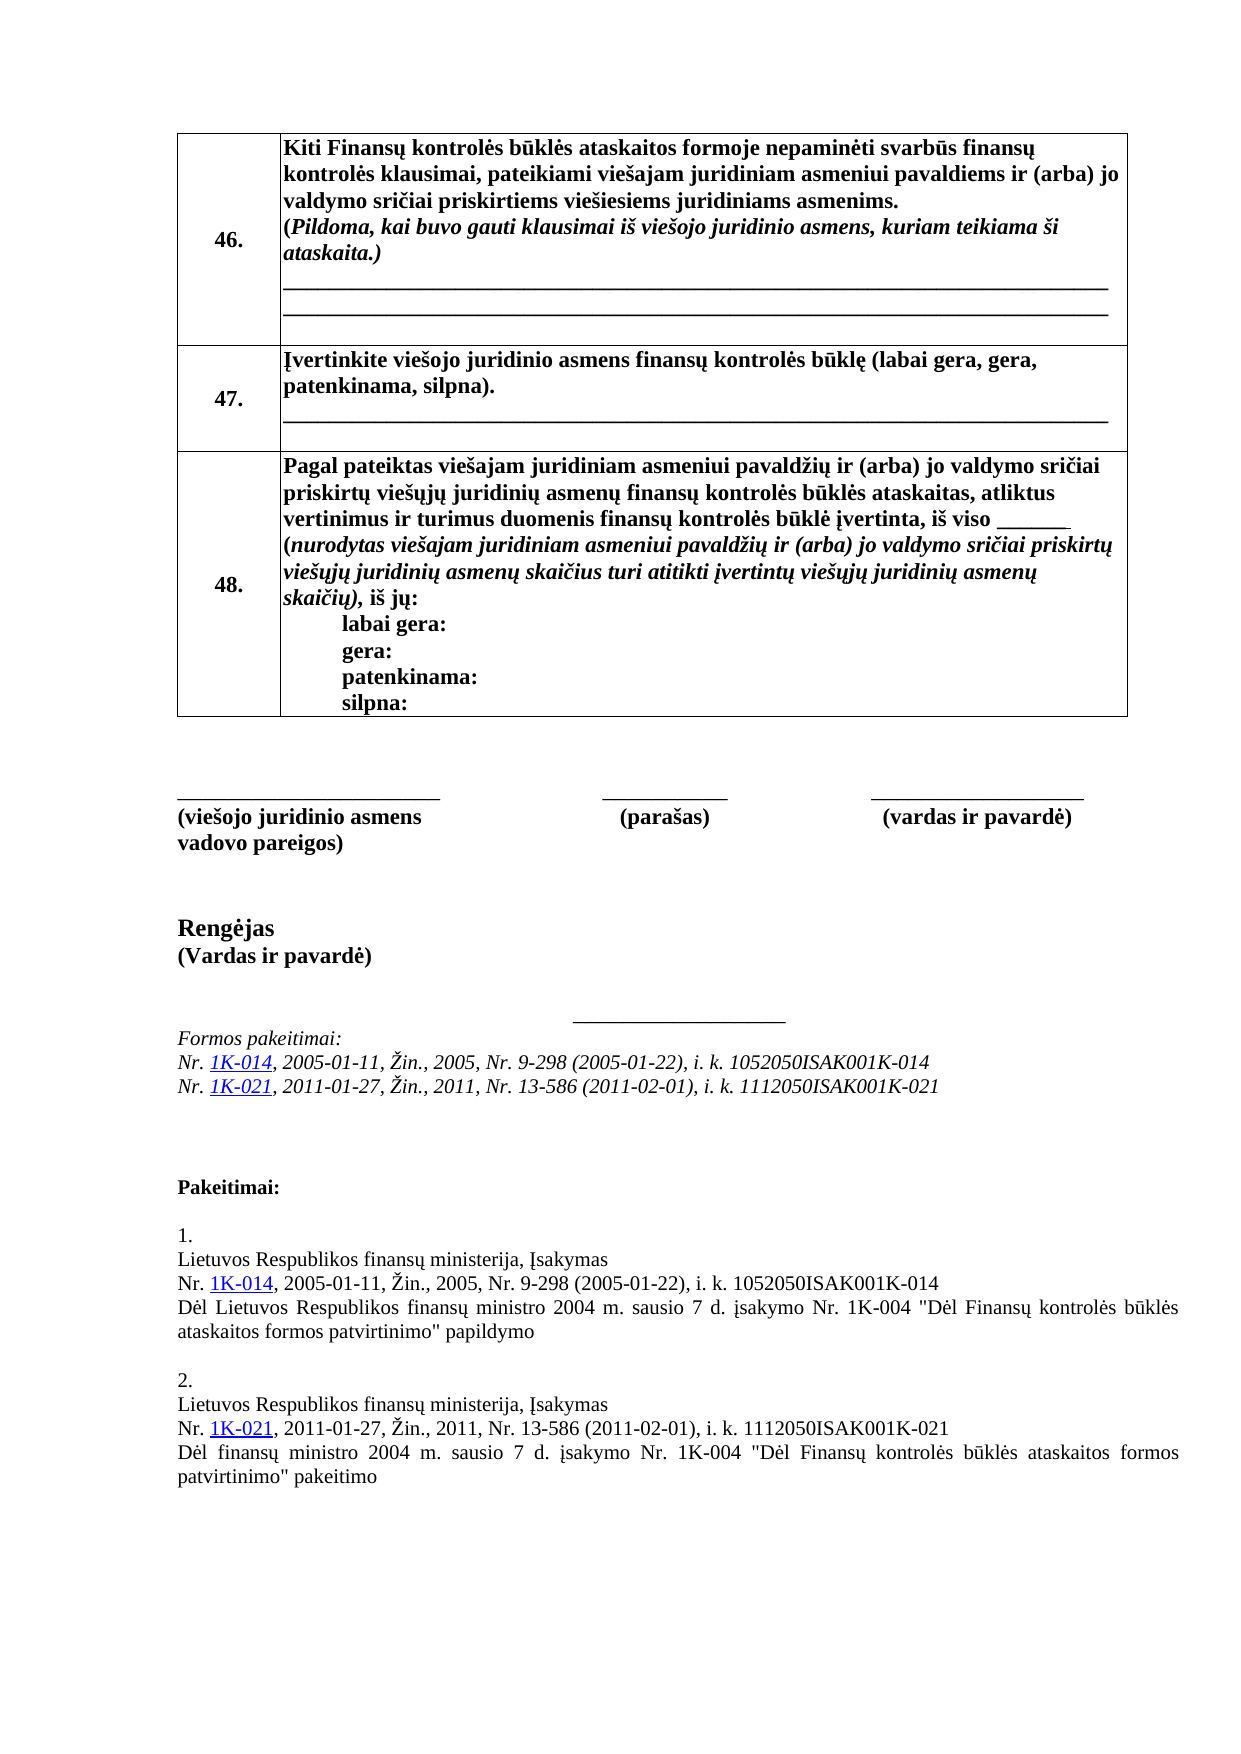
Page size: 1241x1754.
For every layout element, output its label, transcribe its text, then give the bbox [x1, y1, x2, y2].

text vadovo pareigos) [177, 829, 1181, 856]
table_cell Pagal pateiktas viešajam juridiniam asmeniui pavaldžių ir (arba) jo valdymo sričiai priskirtų viešųjų juridinių asmenų finansų kontrolės būklės ataskaitas, atliktus vertinimus ir turimus duomenis finansų kontrolės būklė įvertinta, iš viso ______ (nurodytas viešajam juridiniam asmeniui pavaldžių ir (arba) jo valdymo sričiai priskirtų viešųjų juridinių asmenų skaičius turi atitikti įvertintų viešųjų juridinių asmenų skaičių), iš jų: labai gera: gera: patenkinama: silpna: [281, 452, 1127, 716]
text Lietuvos Respublikos finansų ministerija, Įsakymas [177, 1247, 1181, 1271]
table_cell 48. [178, 452, 280, 716]
text Rengėjas [177, 913, 1181, 942]
text Dėl finansų ministro 2004 m. sausio 7 d. įsakymo Nr. 1K-004 "Dėl Finansų kontrolės būklės ataskaitos formos patvirtinimo" pakeitimo [177, 1440, 1181, 1488]
text _____________________ __________ _________________ [177, 774, 1181, 803]
text 1. [177, 1223, 1181, 1247]
table_cell 46. [178, 134, 280, 345]
text Nr. 1K-014, 2005-01-11, Žin., 2005, Nr. 9-298 (2005-01-22), i. k. 1052050ISAK001K-014 [177, 1050, 1181, 1074]
text Nr. 1K-021, 2011-01-27, Žin., 2011, Nr. 13-586 (2011-02-01), i. k. 1112050ISAK001K-021 [177, 1416, 1181, 1440]
table_cell Kiti Finansų kontrolės būklės ataskaitos formoje nepaminėti svarbūs finansų kontrolės klausimai, pateikiami viešajam juridiniam asmeniui pavaldiems ir (arba) jo valdymo sričiai priskirtiems viešiesiems juridiniams asmenims. (Pildoma, kai buvo gauti klausimai iš viešojo juridinio asmens, kuriam teikiama ši ataskaita.) ________________________________________________________________________ ________________________________________________________________________ [281, 134, 1127, 345]
text 2. [177, 1367, 1181, 1392]
text Lietuvos Respublikos finansų ministerija, Įsakymas [177, 1392, 1181, 1416]
text Nr. 1K-021, 2011-01-27, Žin., 2011, Nr. 13-586 (2011-02-01), i. k. 1112050ISAK001K-021 [177, 1074, 1181, 1098]
text Formos pakeitimai: [177, 1026, 1181, 1050]
text _________________ [177, 997, 1181, 1026]
text (viešojo juridinio asmens (parašas) (vardas ir pavardė) [177, 803, 1181, 829]
table_cell 47. [178, 346, 280, 451]
text Pakeitimai: [177, 1175, 1181, 1199]
text Nr. 1K-014, 2005-01-11, Žin., 2005, Nr. 9-298 (2005-01-22), i. k. 1052050ISAK001K-014 [177, 1271, 1181, 1295]
text Dėl Lietuvos Respublikos finansų ministro 2004 m. sausio 7 d. įsakymo Nr. 1K-004 "Dėl Finansų kontrolės būklės ataskaitos formos patvirtinimo" papildymo [177, 1295, 1181, 1343]
table_cell Įvertinkite viešojo juridinio asmens finansų kontrolės būklę (labai gera, gera, patenkinama, silpna). ________________________________________________________________________ [281, 346, 1127, 451]
text (Vardas ir pavardė) [177, 942, 1181, 968]
